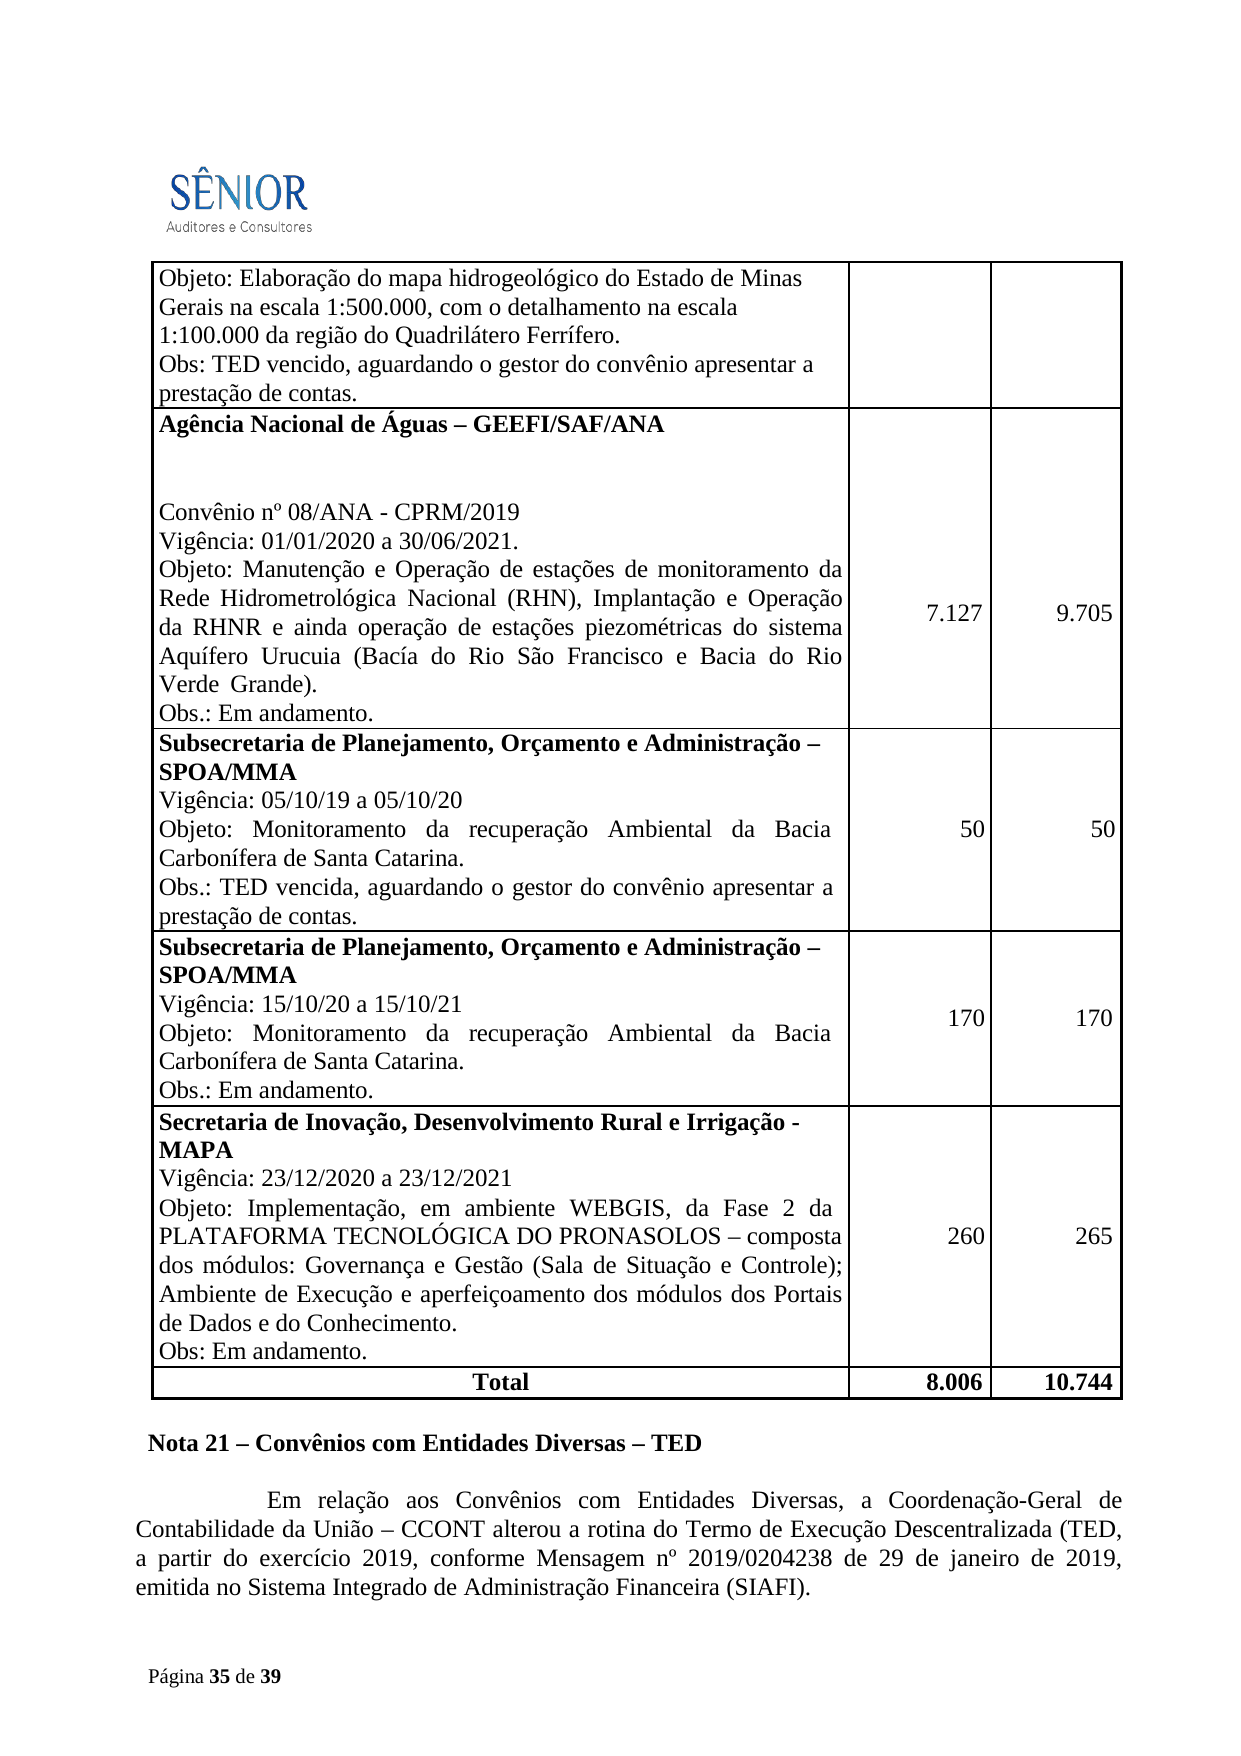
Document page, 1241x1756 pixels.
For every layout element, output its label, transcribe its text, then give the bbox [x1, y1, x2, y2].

table_cell 260 [850, 1107, 990, 1366]
table_cell Total [154, 1368, 848, 1397]
table_cell 10.744 [992, 1368, 1120, 1397]
table_cell 50 [992, 729, 1120, 930]
text Em relação aos Convênios com Entidades Diversas, a Coordenação-Geral de Contabilidade da União – CCONT alterou a rotina do Termo de Execução Descentralizada (TED, a partir do exercício 2019, conforme Mensagem nº 2019/0204238 de 29 de janeiro de 2019, emitida no Sistema Integrado de Administração Financeira (SIAFI). [135, 1486, 1123, 1601]
table_cell 50 [850, 729, 990, 930]
table_cell Secretaria de Inovação, Desenvolvimento Rural e Irrigação - MAPA Vigência: 23/12/2020 a 23/12/2021 Objeto: Implementação, em ambiente WEBGIS, da Fase 2 da PLATAFORMA TECNOLÓGICA DO PRONASOLOS – composta dos módulos: Governança e Gestão (Sala de Situação e Controle); Ambiente de Execução e aperfeiçoamento dos módulos dos Portais de Dados e do Conhecimento. Obs: Em andamento. [154, 1107, 848, 1366]
table_cell Agência Nacional de Águas – GEEFI/SAF/ANA Convênio nº 08/ANA - CPRM/2019 Vigência: 01/01/2020 a 30/06/2021. Objeto: Manutenção e Operação de estações de monitoramento da Rede Hidrometrológica Nacional (RHN), Implantação e Operação da RHNR e ainda operação de estações piezométricas do sistema Aquífero Urucuia (Bacía do Rio São Francisco e Bacia do Rio Verde Grande). Obs.: Em andamento. [154, 409, 848, 727]
table_cell 8.006 [850, 1368, 990, 1397]
table_cell 170 [992, 932, 1120, 1105]
table_cell 170 [850, 932, 990, 1105]
table_header [992, 263, 1120, 407]
subtitle Nota 21 – Convênios com Entidades Diversas – TED [148, 1428, 1134, 1457]
table_header [850, 263, 990, 407]
table_cell Subsecretaria de Planejamento, Orçamento e Administração – SPOA/MMA Vigência: 15/10/20 a 15/10/21 Objeto: Monitoramento da recuperação Ambiental da Bacia Carbonífera de Santa Catarina. Obs.: Em andamento. [154, 932, 848, 1105]
table_cell 9.705 [992, 409, 1120, 727]
table_cell Subsecretaria de Planejamento, Orçamento e Administração – SPOA/MMA Vigência: 05/10/19 a 05/10/20 Objeto: Monitoramento da recuperação Ambiental da Bacia Carbonífera de Santa Catarina. Obs.: TED vencida, aguardando o gestor do convênio apresentar a prestação de contas. [154, 729, 848, 930]
table_header Objeto: Elaboração do mapa hidrogeológico do Estado de Minas Gerais na escala 1:500.000, com o detalhamento na escala 1:100.000 da região do Quadrilátero Ferrífero. Obs: TED vencido, aguardando o gestor do convênio apresentar a prestação de contas. [154, 263, 848, 407]
table_cell 7.127 [850, 409, 990, 727]
table_cell 265 [992, 1107, 1120, 1366]
